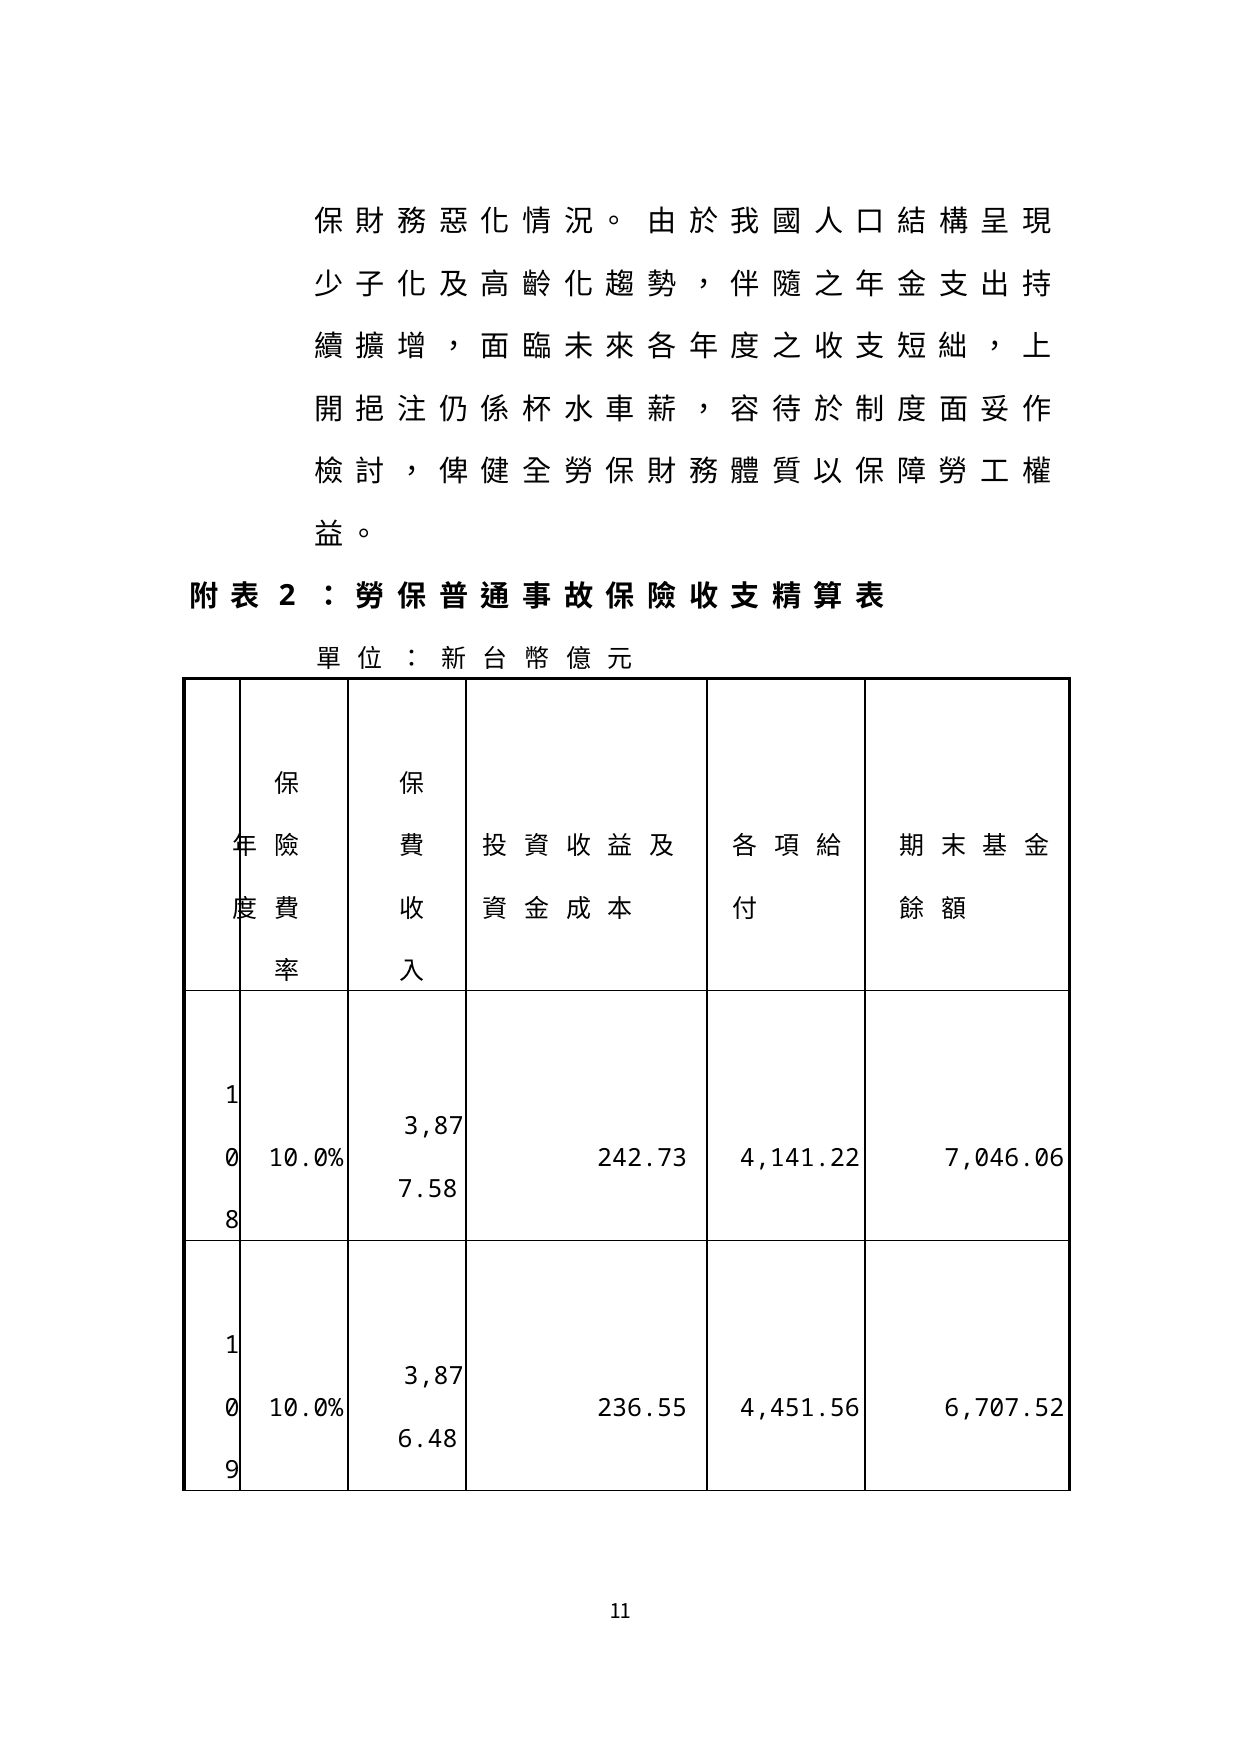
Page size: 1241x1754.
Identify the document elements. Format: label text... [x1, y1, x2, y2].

table_header 投資收益及資金成本 [467, 680, 706, 990]
table_cell 4,451.56 [708, 1241, 864, 1490]
table_cell 108 [186, 991, 239, 1240]
table_cell 7,046.06 [866, 991, 1068, 1240]
table_header 年度 [186, 680, 239, 990]
table_cell 10.0% [241, 991, 347, 1240]
table_cell 242.73 [467, 991, 706, 1240]
text 保財務惡化情況。由於我國人口結構呈現少子化及高齡化趨勢，伴隨之年金支出持續擴增，面臨未來各年度之收支短絀，上開挹注仍係杯水車薪，容待於制度面妥作檢討，俾健全勞保財務體質以保障勞工權益。 [271, 177, 1058, 552]
table_header 各項給付 [708, 680, 864, 990]
text 附表2：勞保普通事故保險收支精算表 單位：新台幣億元 [183, 552, 1058, 677]
table_cell 3,876.48 [349, 1241, 465, 1490]
table_cell 3,877.58 [349, 991, 465, 1240]
table_header 期末基金餘額 [866, 680, 1068, 990]
table_header 保險費率 [241, 680, 347, 990]
table_cell 6,707.52 [866, 1241, 1068, 1490]
table_cell 236.55 [467, 1241, 706, 1490]
table_header 保費收入 [349, 680, 465, 990]
table_cell 4,141.22 [708, 991, 864, 1240]
table_cell 109 [186, 1241, 239, 1490]
table_cell 10.0% [241, 1241, 347, 1490]
